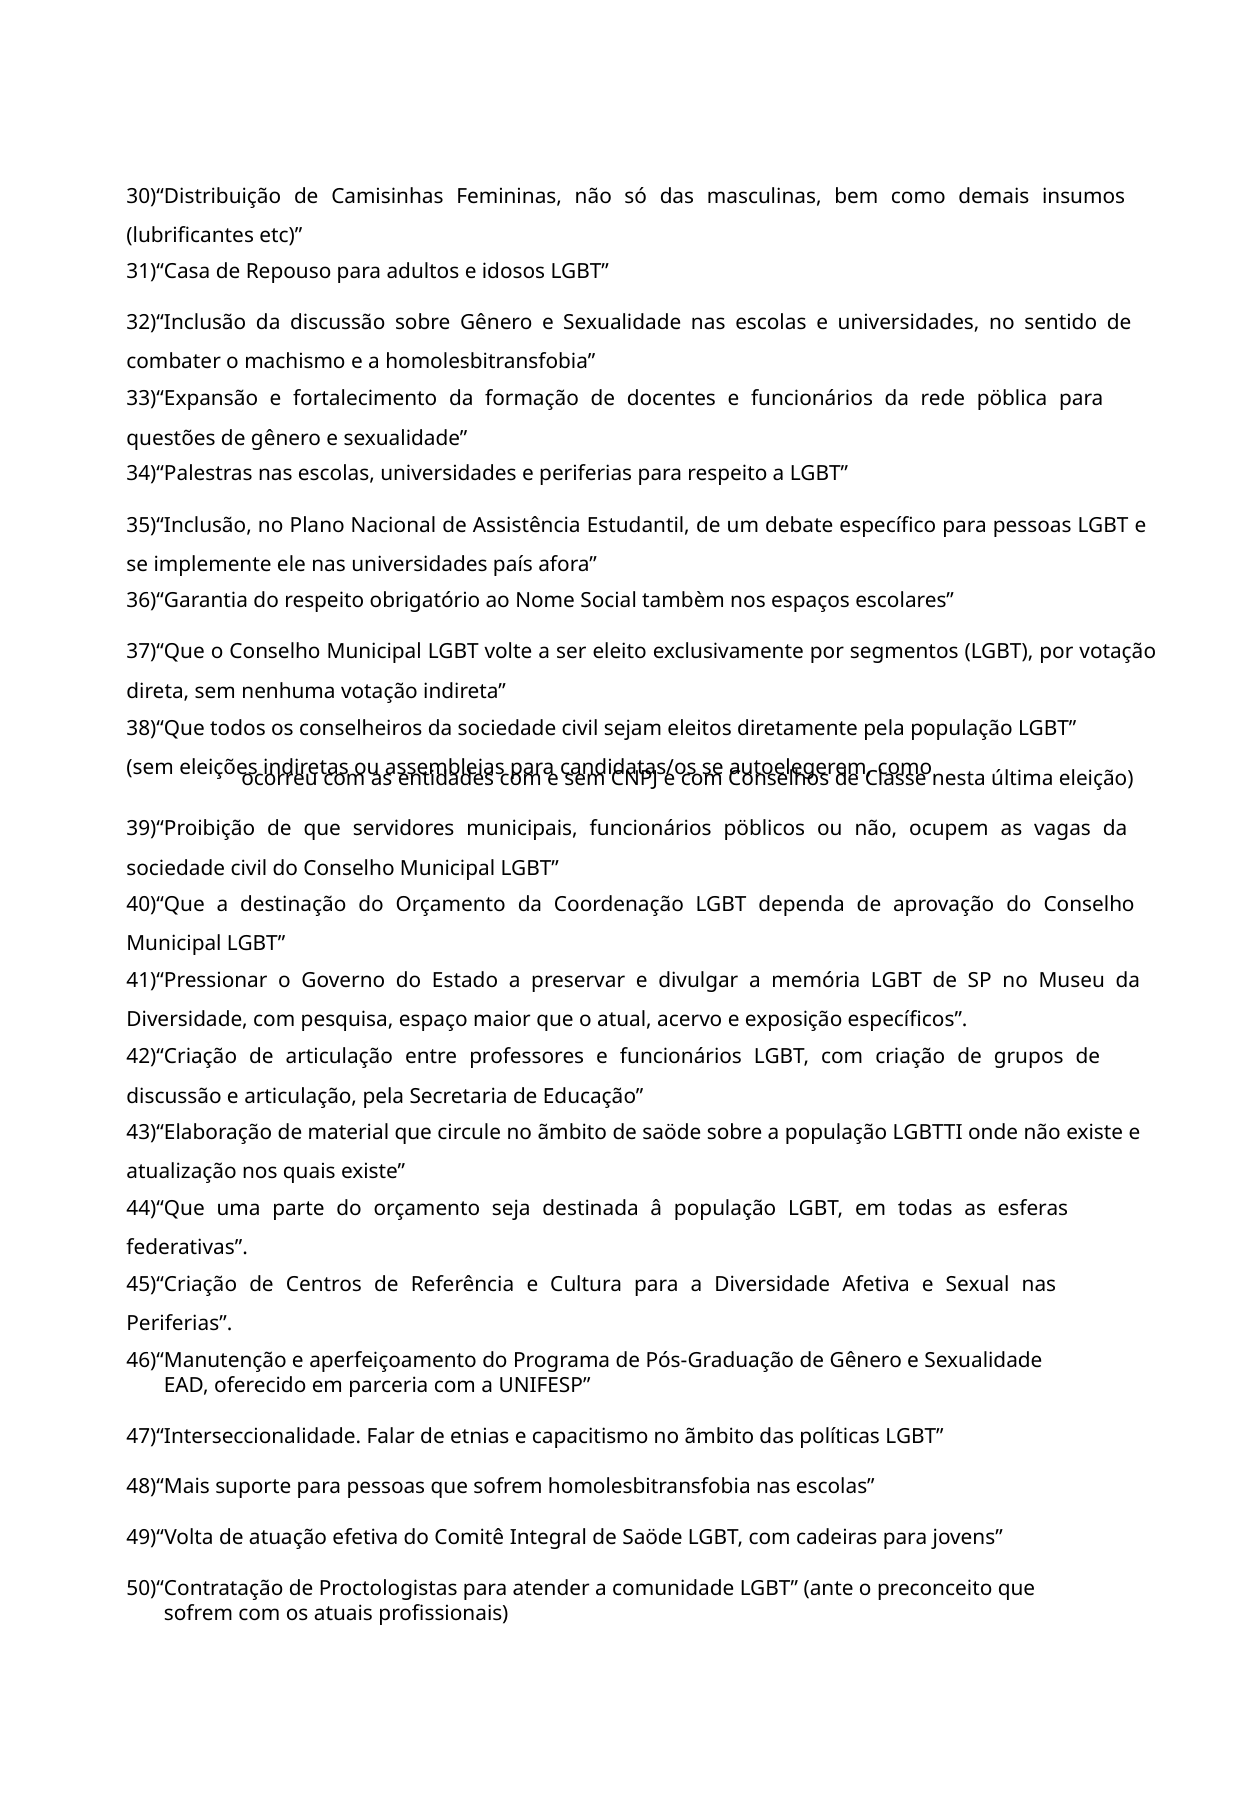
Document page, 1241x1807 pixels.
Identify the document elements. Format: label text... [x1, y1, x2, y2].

text 50)“Contratação de Proctologistas para atender a comunidade LGBT” (ante o preconceito que [126, 1562, 1189, 1601]
text 46)“Manutenção e aperfeiçoamento do Programa de Pós-Graduação de Gênero e Sexualidade [126, 1334, 1190, 1373]
text 37)“Que o Conselho Municipal LGBT volte a ser eleito exclusivamente por segmentos (LGBT), por votação direta, sem nenhuma votação indireta” [126, 625, 1157, 704]
text 41)“Pressionar o Governo do Estado a preservar e divulgar a memória LGBT de SP no Museu da Diversidade, com pesquisa, espaço maior que o atual, acervo e exposição específicos”. [126, 955, 1143, 1032]
text 30)“Distribuição de Camisinhas Femininas, não só das masculinas, bem como demais insumos (lubrificantes etc)” [126, 169, 1127, 249]
text 40)“Que a destinação do Orçamento da Coordenação LGBT dependa de aprovação do Conselho Municipal LGBT” [126, 879, 1135, 955]
text 44)“Que uma parte do orçamento seja destinada â população LGBT, em todas as esferas federativas”. [126, 1183, 1069, 1260]
text sofrem com os atuais profissionais) [164, 1588, 614, 1627]
text 45)“Criação de Centros de Referência e Cultura para a Diversidade Afetiva e Sexual nas Periferias”. [126, 1258, 1058, 1334]
text 42)“Criação de articulação entre professores e funcionários LGBT, com criação de grupos de discussão e articulação, pela Secretaria de Educação” [126, 1031, 1102, 1107]
text 32)“Inclusão da discussão sobre Gênero e Sexualidade nas escolas e universidades, no sentido de combater o machismo e a homolesbitransfobia” [126, 296, 1133, 375]
text 36)“Garantia do respeito obrigatório ao Nome Social tambèm nos espaços escolares” [126, 575, 1100, 613]
text 31)“Casa de Repouso para adultos e idosos LGBT” [126, 246, 734, 284]
text 38)“Que todos os conselheiros da sociedade civil sejam eleitos diretamente pela população LGBT” (sem eleições indiretas ou assembleias para candidatas/os se autoelegerem, como [126, 701, 1111, 781]
text 43)“Elaboração de material que circule no ãmbito de saöde sobre a população LGBTTI onde não existe e atualização nos quais existe” [126, 1107, 1142, 1184]
text EAD, oferecido em parceria com a UNIFESP” [164, 1360, 708, 1399]
text 39)“Proibição de que servidores municipais, funcionários pöblicos ou não, ocupem as vagas da sociedade civil do Conselho Municipal LGBT” [126, 803, 1128, 879]
text 34)“Palestras nas escolas, universidades e periferias para respeito a LGBT” [126, 448, 995, 487]
text 33)“Expansão e fortalecimento da formação de docentes e funcionários da rede pöblica para questões de gênero e sexualidade” [126, 372, 1105, 451]
text 49)“Volta de atuação efetiva do Comitê Integral de Saöde LGBT, com cadeiras para jovens” [126, 1512, 1170, 1550]
text 47)“Interseccionalidade. Falar de etnias e capacitismo no ãmbito das políticas LGBT” [126, 1411, 1095, 1449]
text 35)“Inclusão, no Plano Nacional de Assistência Estudantil, de um debate específico para pessoas LGBT e se implemente ele nas universidades país afora” [126, 499, 1149, 578]
text ocorreu com as entidades com e sem CNPJ e com Conselhos de Classe nesta última eleição) [164, 752, 1211, 792]
text 48)“Mais suporte para pessoas que sofrem homolesbitransfobia nas escolas” [126, 1461, 1011, 1500]
